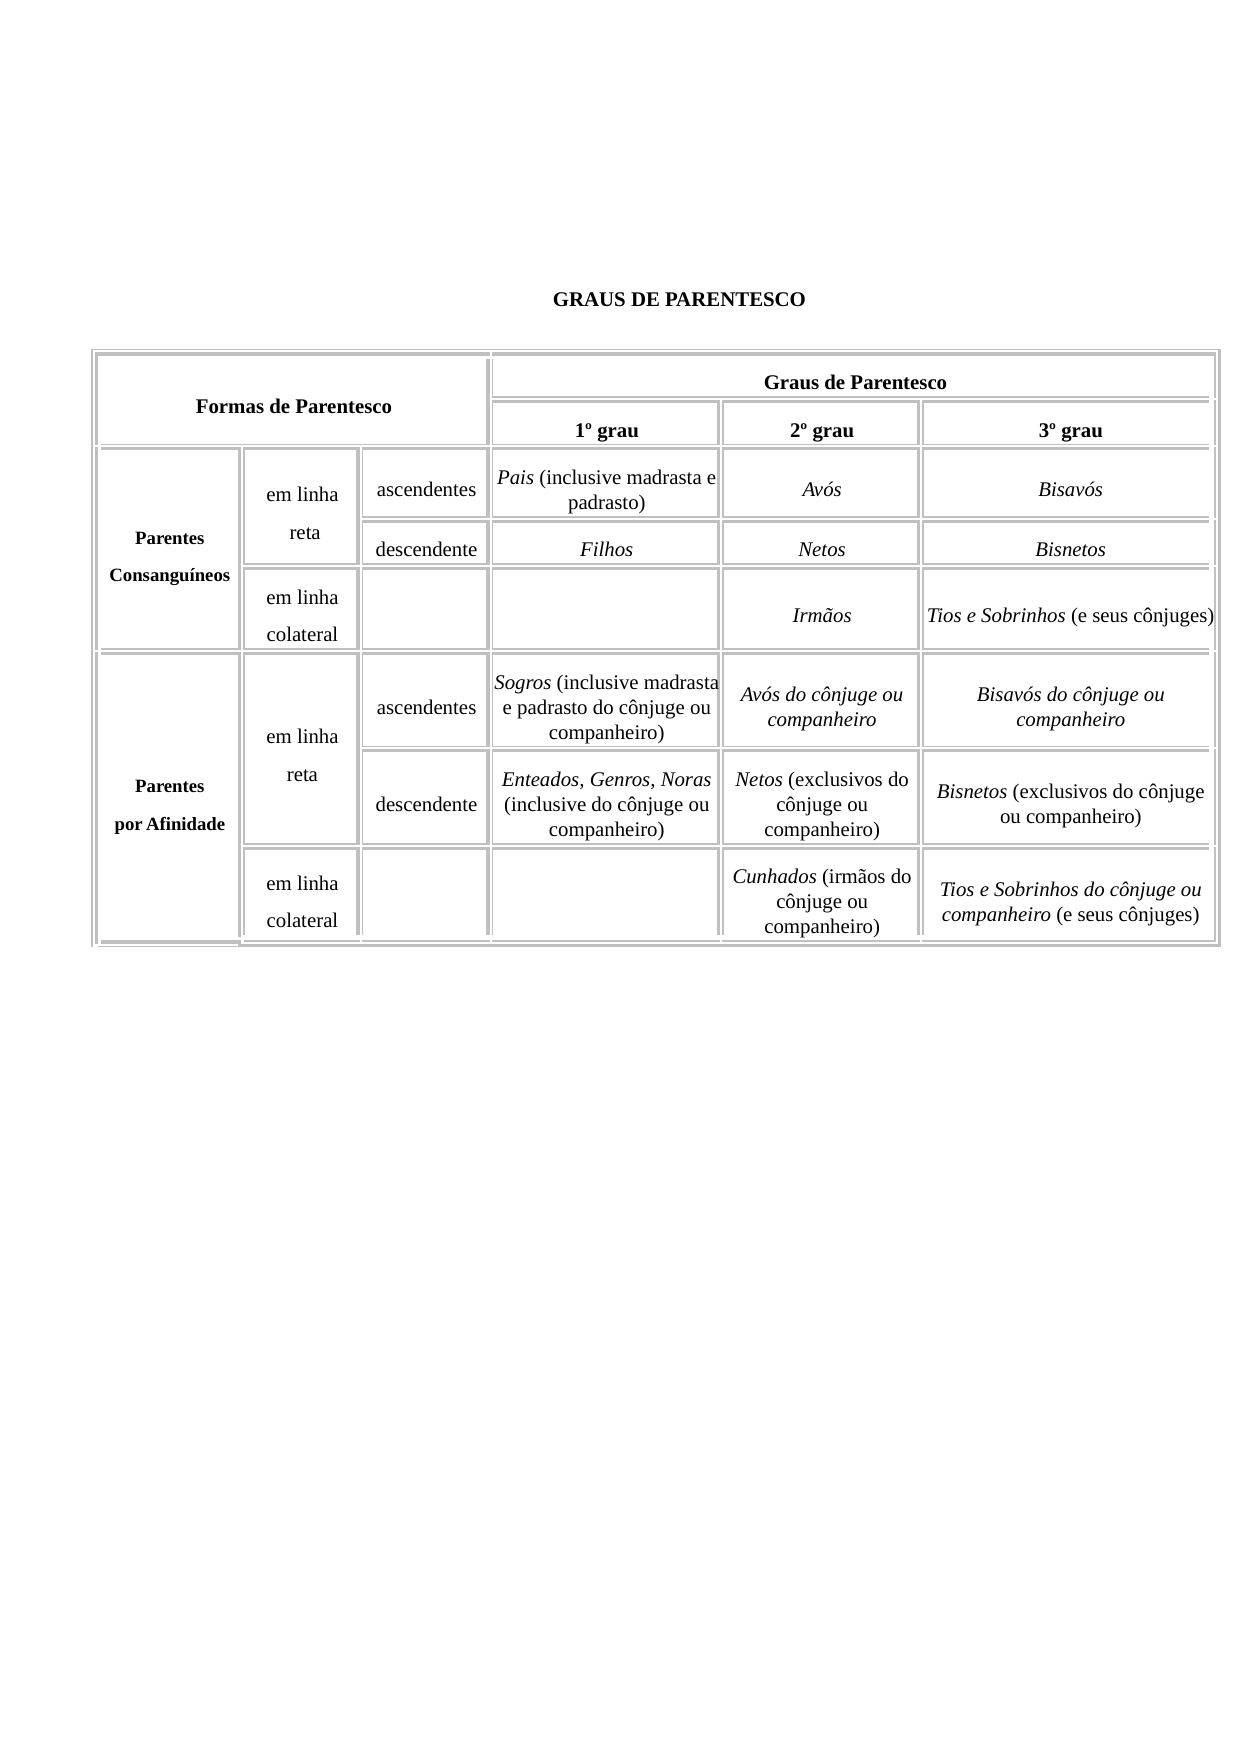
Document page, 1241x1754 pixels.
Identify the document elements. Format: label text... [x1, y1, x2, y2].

table_cell Avós [724, 450, 917, 516]
table_cell Sogros (inclusive madrasta e padrasto do cônjuge ou companheiro) [493, 655, 717, 746]
table_cell Enteados, Genros, Noras (inclusive do cônjuge ou companheiro) [493, 752, 717, 843]
table_cell Parentes por Afinidade [94, 648, 242, 940]
table_cell em linha reta [245, 655, 356, 843]
table_cell Cunhados (irmãos do cônjuge ou companheiro) [720, 843, 920, 940]
table_cell Parentes Consanguíneos [94, 444, 242, 648]
table_cell em linha colateral [245, 570, 356, 648]
table_cell Filhos [493, 523, 717, 563]
table_cell ascendentes [363, 655, 486, 746]
table_cell descendente [363, 752, 486, 843]
table_cell Tios e Sobrinhos do cônjuge ou companheiro (e seus cônjuges) [920, 843, 1217, 940]
table_cell [360, 843, 490, 940]
table_cell [490, 843, 720, 940]
table_cell em linha reta [245, 450, 356, 563]
table_cell Bisnetos [920, 516, 1217, 563]
table_cell Avós do cônjuge ou companheiro [724, 655, 917, 746]
text GRAUS DE PARENTESCO [236, 286, 1122, 311]
table_cell 1º grau [493, 403, 717, 443]
table_cell 2º grau [724, 403, 917, 443]
table_cell Tios e Sobrinhos (e seus cônjuges) [920, 563, 1217, 648]
table_cell Bisnetos (exclusivos do cônjuge ou companheiro) [920, 746, 1217, 843]
table_cell [493, 570, 717, 648]
table_cell 3º grau [920, 396, 1217, 443]
table_cell Pais (inclusive madrasta e padrasto) [493, 450, 717, 516]
table_cell Netos (exclusivos do cônjuge ou companheiro) [724, 752, 917, 843]
table_cell ascendentes [363, 450, 486, 516]
table_cell Netos [724, 523, 917, 563]
table_cell Bisavós [920, 444, 1217, 516]
table_cell Irmãos [724, 570, 917, 648]
table_cell descendente [363, 523, 486, 563]
table_cell [363, 570, 486, 648]
table_cell Bisavós do cônjuge ou companheiro [920, 648, 1217, 746]
table_header Formas de Parentesco [98, 356, 490, 443]
table_header Graus de Parentesco [490, 350, 1217, 396]
table_cell em linha colateral [242, 843, 360, 940]
